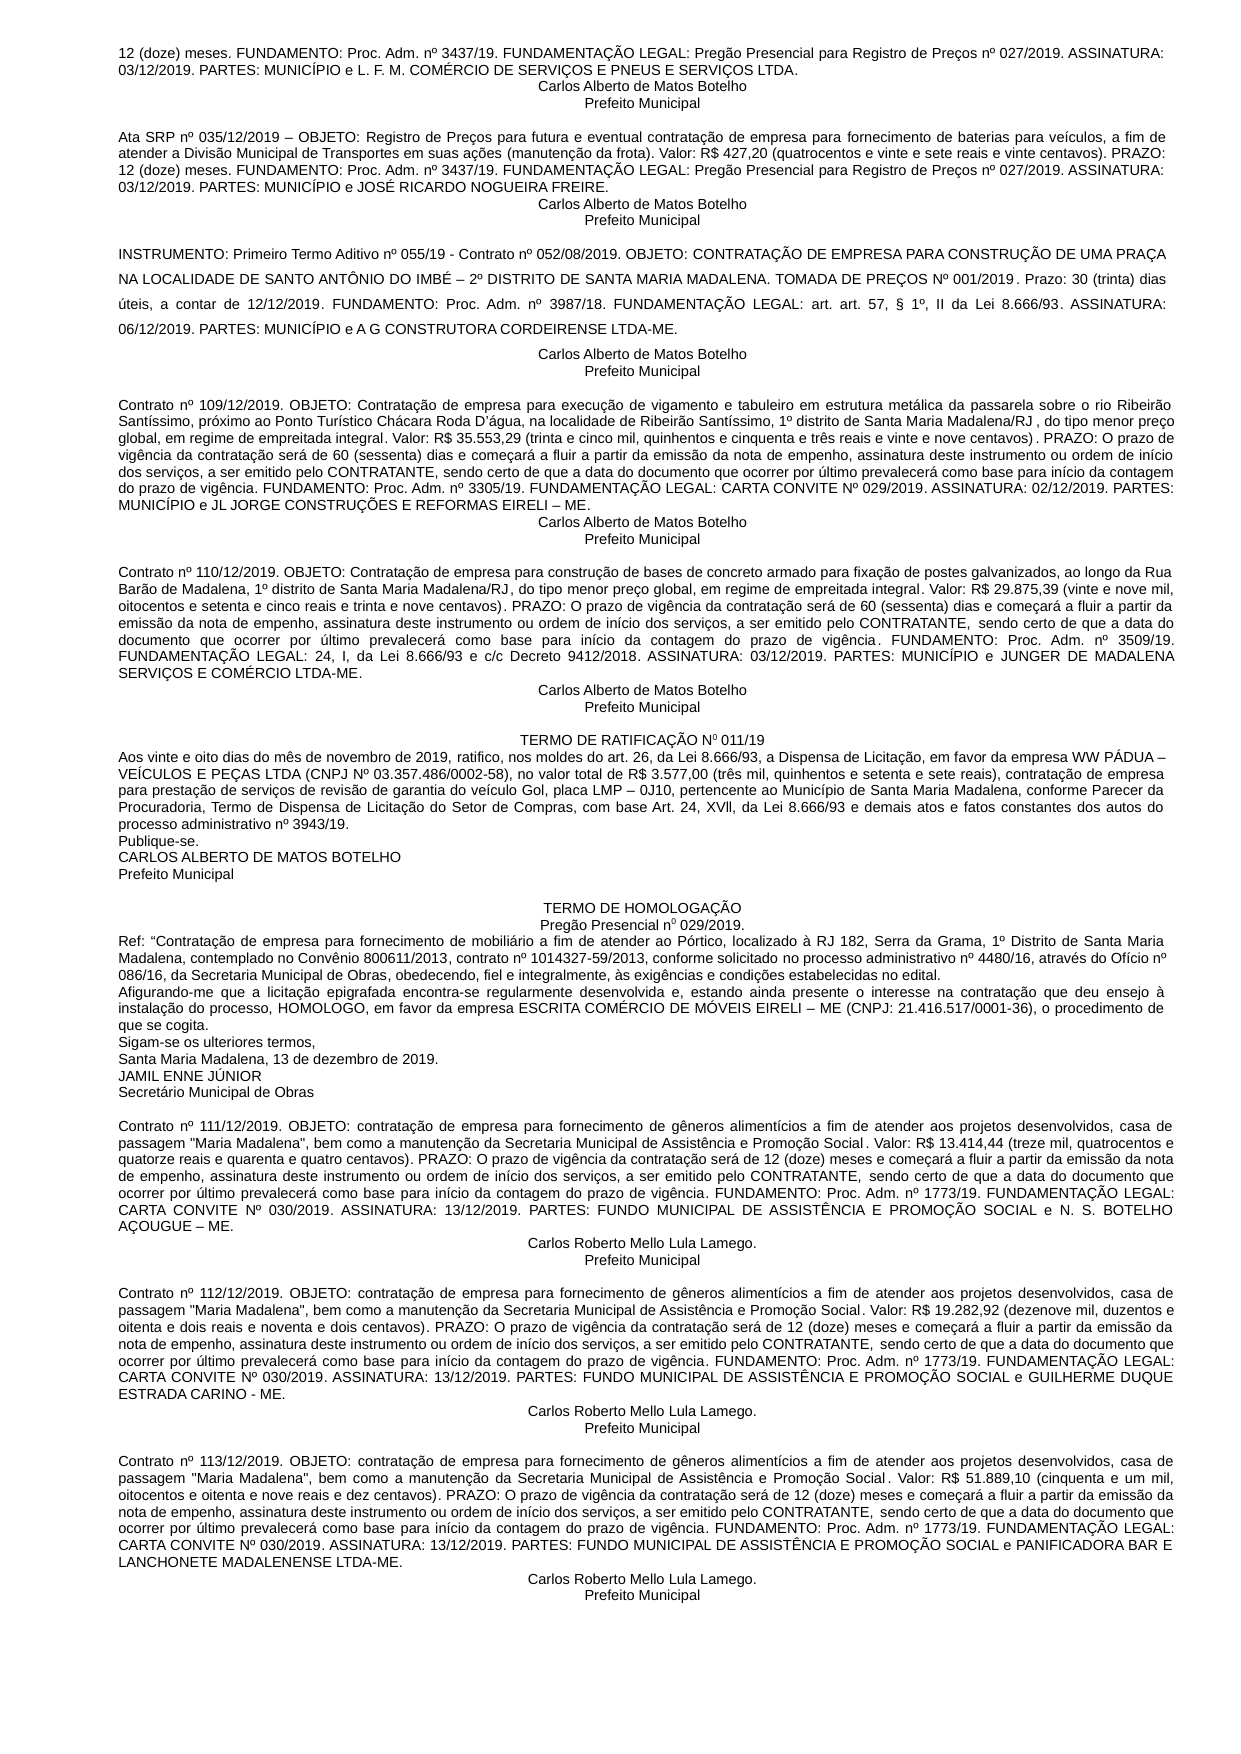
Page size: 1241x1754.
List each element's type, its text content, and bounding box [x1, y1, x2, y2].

text Prefeito Municipal [118, 363, 1166, 379]
text Contrato nº 112/12/2019. OBJETO: contratação de empresa para fornecimento de gêneros alimentícios a fim de atender aos projetos desenvolvidos, casa de passagem "Maria Madalena", bem como a manutenção da Secretaria Municipal de Assistência e Promoção Social. Valor: R$ 19.282,92 (dezenove mil, duzentos e oitenta e dois reais e noventa e dois centavos). PRAZO: O prazo de vigência da contratação será de 12 (doze) meses e começará a fluir a partir da emissão da nota de empenho, assinatura deste instrumento ou ordem de início dos serviços, a ser emitido pelo CONTRATANTE, sendo certo de que a data do documento que ocorrer por último prevalecerá como base para início da contagem do prazo de vigência. FUNDAMENTO: Proc. Adm. nº 1773/19. FUNDAMENTAÇÃO LEGAL: CARTA CONVITE Nº 030/2019. ASSINATURA: 13/12/2019. PARTES: FUNDO MUNICIPAL DE ASSISTÊNCIA E PROMOÇÃO SOCIAL e GUILHERME DUQUE ESTRADA CARINO - ME. [118, 1285, 1175, 1403]
text Carlos Alberto de Matos Botelho [118, 195, 1166, 212]
text Carlos Alberto de Matos Botelho [118, 681, 1166, 698]
text Carlos Roberto Mello Lula Lamego. [118, 1403, 1166, 1419]
text Contrato nº 113/12/2019. OBJETO: contratação de empresa para fornecimento de gêneros alimentícios a fim de atender aos projetos desenvolvidos, casa de passagem "Maria Madalena", bem como a manutenção da Secretaria Municipal de Assistência e Promoção Social. Valor: R$ 51.889,10 (cinquenta e um mil, oitocentos e oitenta e nove reais e dez centavos). PRAZO: O prazo de vigência da contratação será de 12 (doze) meses e começará a fluir a partir da emissão da nota de empenho, assinatura deste instrumento ou ordem de início dos serviços, a ser emitido pelo CONTRATANTE, sendo certo de que a data do documento que ocorrer por último prevalecerá como base para início da contagem do prazo de vigência. FUNDAMENTO: Proc. Adm. nº 1773/19. FUNDAMENTAÇÃO LEGAL: CARTA CONVITE Nº 030/2019. ASSINATURA: 13/12/2019. PARTES: FUNDO MUNICIPAL DE ASSISTÊNCIA E PROMOÇÃO SOCIAL e PANIFICADORA BAR E LANCHONETE MADALENENSE LTDA-ME. [118, 1453, 1175, 1570]
subtitle TERMO DE HOMOLOGAÇÃO [118, 899, 1166, 916]
text Prefeito Municipal [118, 1587, 1166, 1604]
text Aos vinte e oito dias do mês de novembro de 2019, ratifico, nos moldes do art. 26, da Lei 8.666/93, a Dispensa de Licitação, em favor da empresa WW PÁDUA – VEÍCULOS E PEÇAS LTDA (CNPJ Nº 03.357.486/0002-58), no valor total de R$ 3.577,00 (três mil, quinhentos e setenta e sete reais), contratação de empresa para prestação de serviços de revisão de garantia do veículo Gol, placa LMP – 0J10, pertencente ao Município de Santa Maria Madalena, conforme Parecer da Procuradoria, Termo de Dispensa de Licitação do Setor de Compras, com base Art. 24, XVll, da Lei 8.666/93 e demais atos e fatos constantes dos autos do processo administrativo nº 3943/19. [118, 748, 1166, 832]
text Carlos Roberto Mello Lula Lamego. [118, 1235, 1166, 1252]
text Sigam-se os ulteriores termos, [118, 1034, 1166, 1050]
text Pregão Presencial n0 029/2019. [118, 916, 1166, 933]
text Carlos Alberto de Matos Botelho [118, 78, 1166, 95]
text Santa Maria Madalena, 13 de dezembro de 2019. [118, 1050, 1166, 1067]
text Contrato nº 109/12/2019. OBJETO: Contratação de empresa para execução de vigamento e tabuleiro em estrutura metálica da passarela sobre o rio Ribeirão Santíssimo, próximo ao Ponto Turístico Chácara Roda D’água, na localidade de Ribeirão Santíssimo, 1º distrito de Santa Maria Madalena/RJ, do tipo menor preço global, em regime de empreitada integral. Valor: R$ 35.553,29 (trinta e cinco mil, quinhentos e cinquenta e três reais e vinte e nove centavos). PRAZO: O prazo de vigência da contratação será de 60 (sessenta) dias e começará a fluir a partir da emissão da nota de empenho, assinatura deste instrumento ou ordem de início dos serviços, a ser emitido pelo CONTRATANTE, sendo certo de que a data do documento que ocorrer por último prevalecerá como base para início da contagem do prazo de vigência. FUNDAMENTO: Proc. Adm. nº 3305/19. FUNDAMENTAÇÃO LEGAL: CARTA CONVITE Nº 029/2019. ASSINATURA: 02/12/2019. PARTES: MUNICÍPIO e JL JORGE CONSTRUÇÕES E REFORMAS EIRELI – ME. [118, 396, 1175, 514]
text Prefeito Municipal [118, 95, 1166, 111]
text Ref: “Contratação de empresa para fornecimento de mobiliário a fim de atender ao Pórtico, localizado à RJ 182, Serra da Grama, 1º Distrito de Santa Maria Madalena, contemplado no Convênio 800611/2013, contrato nº 1014327-59/2013, conforme solicitado no processo administrativo nº 4480/16, através do Ofício nº 086/16, da Secretaria Municipal de Obras, obedecendo, fiel e integralmente, às exigências e condições estabelecidas no edital. [118, 933, 1166, 983]
text Ata SRP nº 035/12/2019 – OBJETO: Registro de Preços para futura e eventual contratação de empresa para fornecimento de baterias para veículos, a fim de atender a Divisão Municipal de Transportes em suas ações (manutenção da frota). Valor: R$ 427,20 (quatrocentos e vinte e sete reais e vinte centavos). PRAZO: 12 (doze) meses. FUNDAMENTO: Proc. Adm. nº 3437/19. FUNDAMENTAÇÃO LEGAL: Pregão Presencial para Registro de Preços nº 027/2019. ASSINATURA: 03/12/2019. PARTES: MUNICÍPIO e JOSÉ RICARDO NOGUEIRA FREIRE. [118, 128, 1166, 195]
text Publique-se. [118, 832, 1166, 849]
text CARLOS ALBERTO DE MATOS BOTELHO [118, 849, 1166, 866]
text Contrato nº 110/12/2019. OBJETO: Contratação de empresa para construção de bases de concreto armado para fixação de postes galvanizados, ao longo da Rua Barão de Madalena, 1º distrito de Santa Maria Madalena/RJ, do tipo menor preço global, em regime de empreitada integral. Valor: R$ 29.875,39 (vinte e nove mil, oitocentos e setenta e cinco reais e trinta e nove centavos). PRAZO: O prazo de vigência da contratação será de 60 (sessenta) dias e começará a fluir a partir da emissão da nota de empenho, assinatura deste instrumento ou ordem de início dos serviços, a ser emitido pelo CONTRATANTE, sendo certo de que a data do documento que ocorrer por último prevalecerá como base para início da contagem do prazo de vigência. FUNDAMENTO: Proc. Adm. nº 3509/19. FUNDAMENTAÇÃO LEGAL: 24, I, da Lei 8.666/93 e c/c Decreto 9412/2018. ASSINATURA: 03/12/2019. PARTES: MUNICÍPIO e JUNGER DE MADALENA SERVIÇOS E COMÉRCIO LTDA-ME. [118, 564, 1175, 681]
text Prefeito Municipal [118, 1419, 1166, 1436]
text Prefeito Municipal [118, 866, 1166, 883]
text Contrato nº 111/12/2019. OBJETO: contratação de empresa para fornecimento de gêneros alimentícios a fim de atender aos projetos desenvolvidos, casa de passagem "Maria Madalena", bem como a manutenção da Secretaria Municipal de Assistência e Promoção Social. Valor: R$ 13.414,44 (treze mil, quatrocentos e quatorze reais e quarenta e quatro centavos). PRAZO: O prazo de vigência da contratação será de 12 (doze) meses e começará a fluir a partir da emissão da nota de empenho, assinatura deste instrumento ou ordem de início dos serviços, a ser emitido pelo CONTRATANTE, sendo certo de que a data do documento que ocorrer por último prevalecerá como base para início da contagem do prazo de vigência. FUNDAMENTO: Proc. Adm. nº 1773/19. FUNDAMENTAÇÃO LEGAL: CARTA CONVITE Nº 030/2019. ASSINATURA: 13/12/2019. PARTES: FUNDO MUNICIPAL DE ASSISTÊNCIA E PROMOÇÃO SOCIAL e N. S. BOTELHO AÇOUGUE – ME. [118, 1117, 1175, 1235]
text Prefeito Municipal [118, 1252, 1166, 1268]
subtitle TERMO DE RATIFICAÇÃO N0 011/19 [118, 732, 1166, 748]
text Prefeito Municipal [118, 212, 1166, 229]
text INSTRUMENTO: Primeiro Termo Aditivo nº 055/19 - Contrato nº 052/08/2019. OBJETO: CONTRATAÇÃO DE EMPRESA PARA CONSTRUÇÃO DE UMA PRAÇA NA LOCALIDADE DE SANTO ANTÔNIO DO IMBÉ – 2º DISTRITO DE SANTA MARIA MADALENA. TOMADA DE PREÇOS Nº 001/2019. Prazo: 30 (trinta) dias úteis, a contar de 12/12/2019. FUNDAMENTO: Proc. Adm. nº 3987/18. FUNDAMENTAÇÃO LEGAL: art. art. 57, § 1º, II da Lei 8.666/93. ASSINATURA: 06/12/2019. PARTES: MUNICÍPIO e A G CONSTRUTORA CORDEIRENSE LTDA-ME. [118, 246, 1166, 338]
text Secretário Municipal de Obras [118, 1084, 653, 1101]
text Carlos Alberto de Matos Botelho [118, 346, 1166, 363]
text JAMIL ENNE JÚNIOR [118, 1067, 1166, 1084]
list Afigurando-me que a licitação epigrafada encontra-se regularmente desenvolvida e, estando ainda presente o interesse na contratação que deu ensejo à instalação do processo, HOMOLOGO, em favor da empresa ESCRITA COMÉRCIO DE MÓVEIS EIRELI – ME (CNPJ: 21.416.517/0001-36), o procedimento de que se cogita. [118, 983, 1166, 1034]
text Carlos Alberto de Matos Botelho [118, 514, 1166, 531]
text Prefeito Municipal [118, 531, 1166, 547]
text 12 (doze) meses. FUNDAMENTO: Proc. Adm. nº 3437/19. FUNDAMENTAÇÃO LEGAL: Pregão Presencial para Registro de Preços nº 027/2019. ASSINATURA: 03/12/2019. PARTES: MUNICÍPIO e L. F. M. COMÉRCIO DE SERVIÇOS E PNEUS E SERVIÇOS LTDA. [118, 44, 1166, 78]
text Prefeito Municipal [118, 698, 1166, 715]
text Carlos Roberto Mello Lula Lamego. [118, 1570, 1166, 1587]
